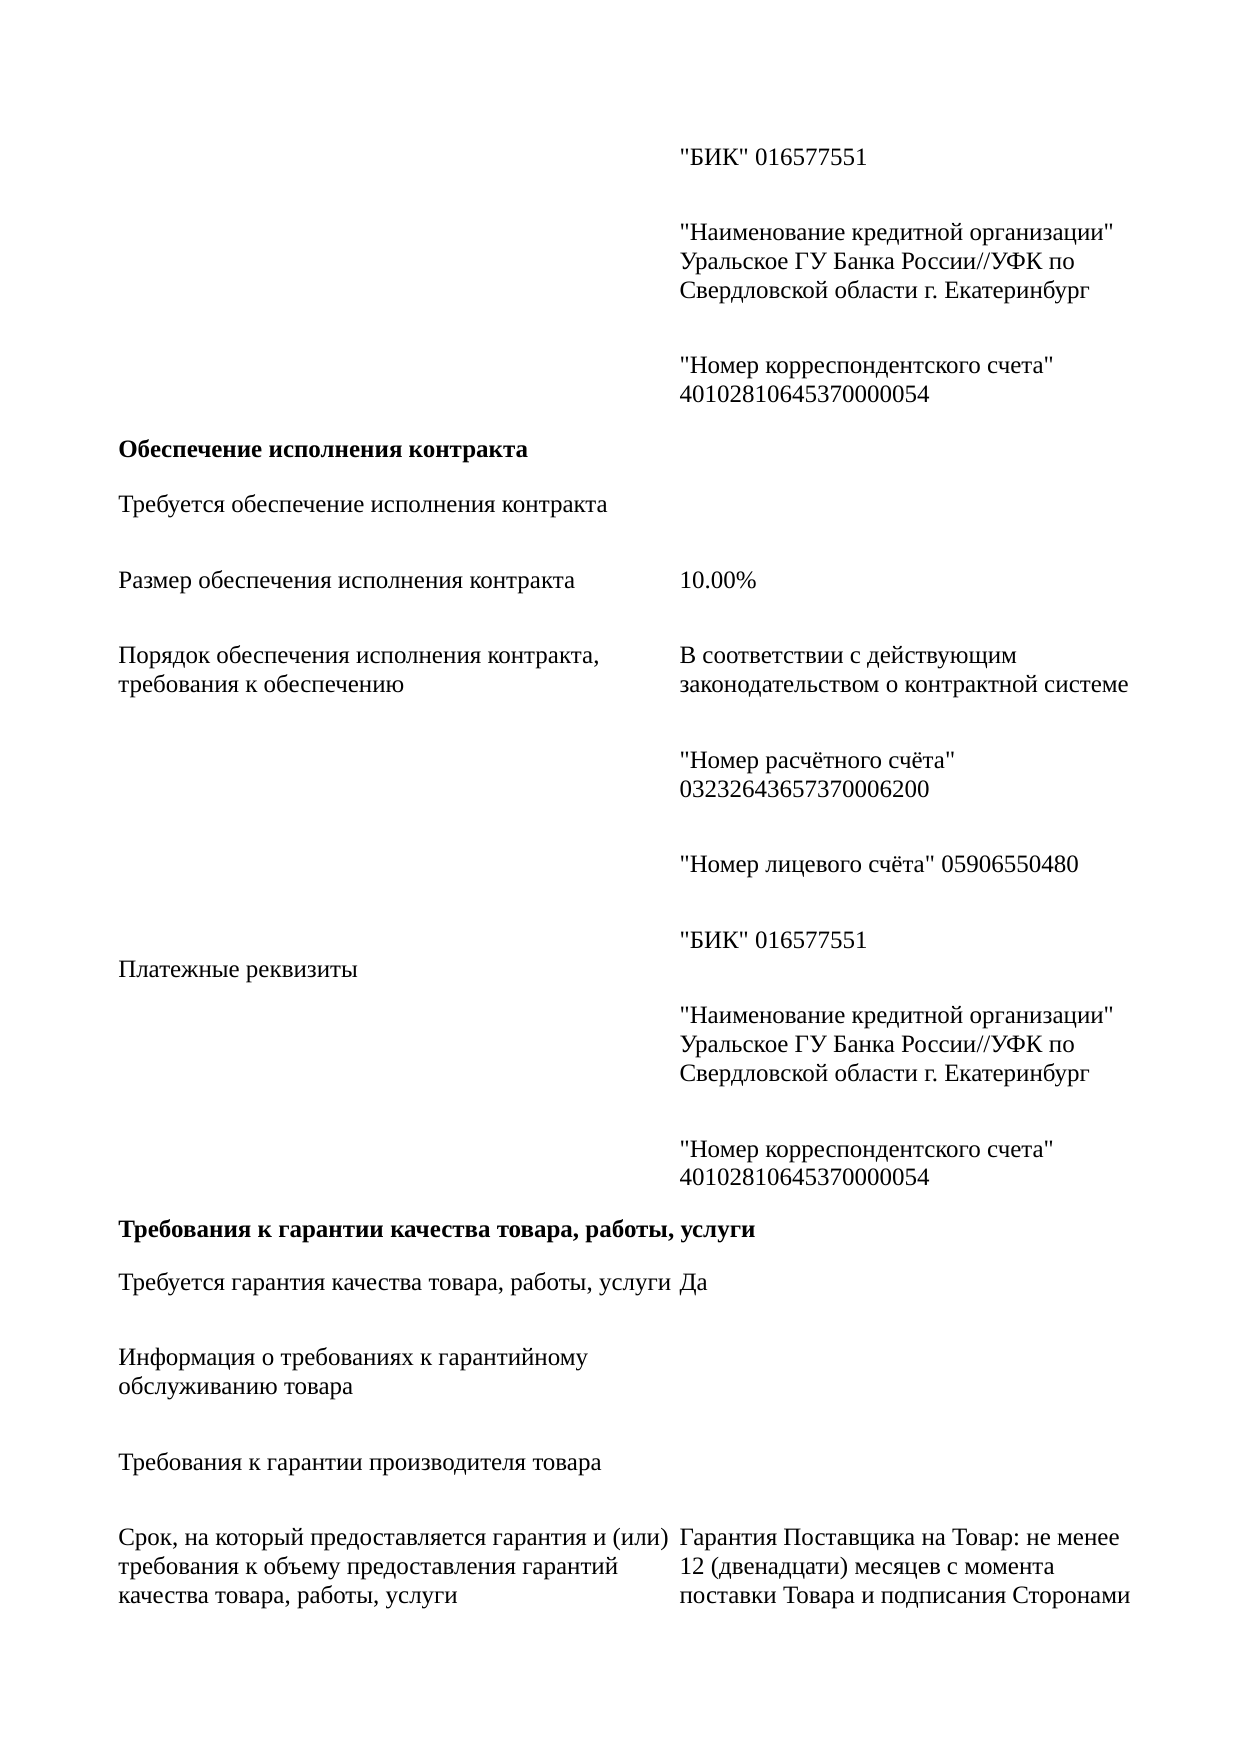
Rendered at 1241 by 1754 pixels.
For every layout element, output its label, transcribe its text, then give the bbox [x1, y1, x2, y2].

table_cell Информация о требованиях к гарантийному обслуживанию товара [118, 1319, 679, 1423]
table_cell Требуется гарантия качества товара, работы, услуги [118, 1243, 679, 1319]
table_cell Порядок обеспечения исполнения контракта, требования к обеспечению [118, 617, 679, 721]
table_cell [679, 431, 1145, 466]
table_cell [679, 1319, 1145, 1423]
table_cell Размер обеспечения исполнения контракта [118, 541, 679, 617]
table_cell Обеспечение исполнения контракта [118, 431, 679, 466]
table_cell Гарантия Поставщика на Товар: не менее 12 (двенадцати) месяцев с момента поставки Товара и подписания Сторонами [679, 1499, 1145, 1632]
table_cell 10.00% [679, 541, 1145, 617]
table_cell Платежные реквизиты [118, 721, 679, 1214]
table_cell "Номер расчётного счёта" 03232643657370006200 "Номер лицевого счёта" 05906550480 "БИК" 016577551 "Наименование кредитной организации" Уральское ГУ Банка России//УФК по Свердловской области г. Екатеринбург "Номер корреспондентского счета" 40102810645370000054 [679, 721, 1145, 1214]
table_cell В соответствии с действующим законодательством о контрактной системе [679, 617, 1145, 721]
table_cell Срок, на который предоставляется гарантия и (или) требования к объему предоставления гарантий качества товара, работы, услуги [118, 1499, 679, 1632]
table_cell Да [679, 1243, 1145, 1319]
table_cell Требования к гарантии качества товара, работы, услуги [118, 1215, 1145, 1243]
table_cell Требуется обеспечение исполнения контракта [118, 466, 679, 541]
table_cell [679, 1423, 1145, 1499]
table_cell Требования к гарантии производителя товара [118, 1423, 679, 1499]
table_cell [118, 118, 679, 431]
table_cell [679, 466, 1145, 541]
table_cell "БИК" 016577551 "Наименование кредитной организации" Уральское ГУ Банка России//УФК по Свердловской области г. Екатеринбург "Номер корреспондентского счета" 40102810645370000054 [679, 118, 1145, 431]
